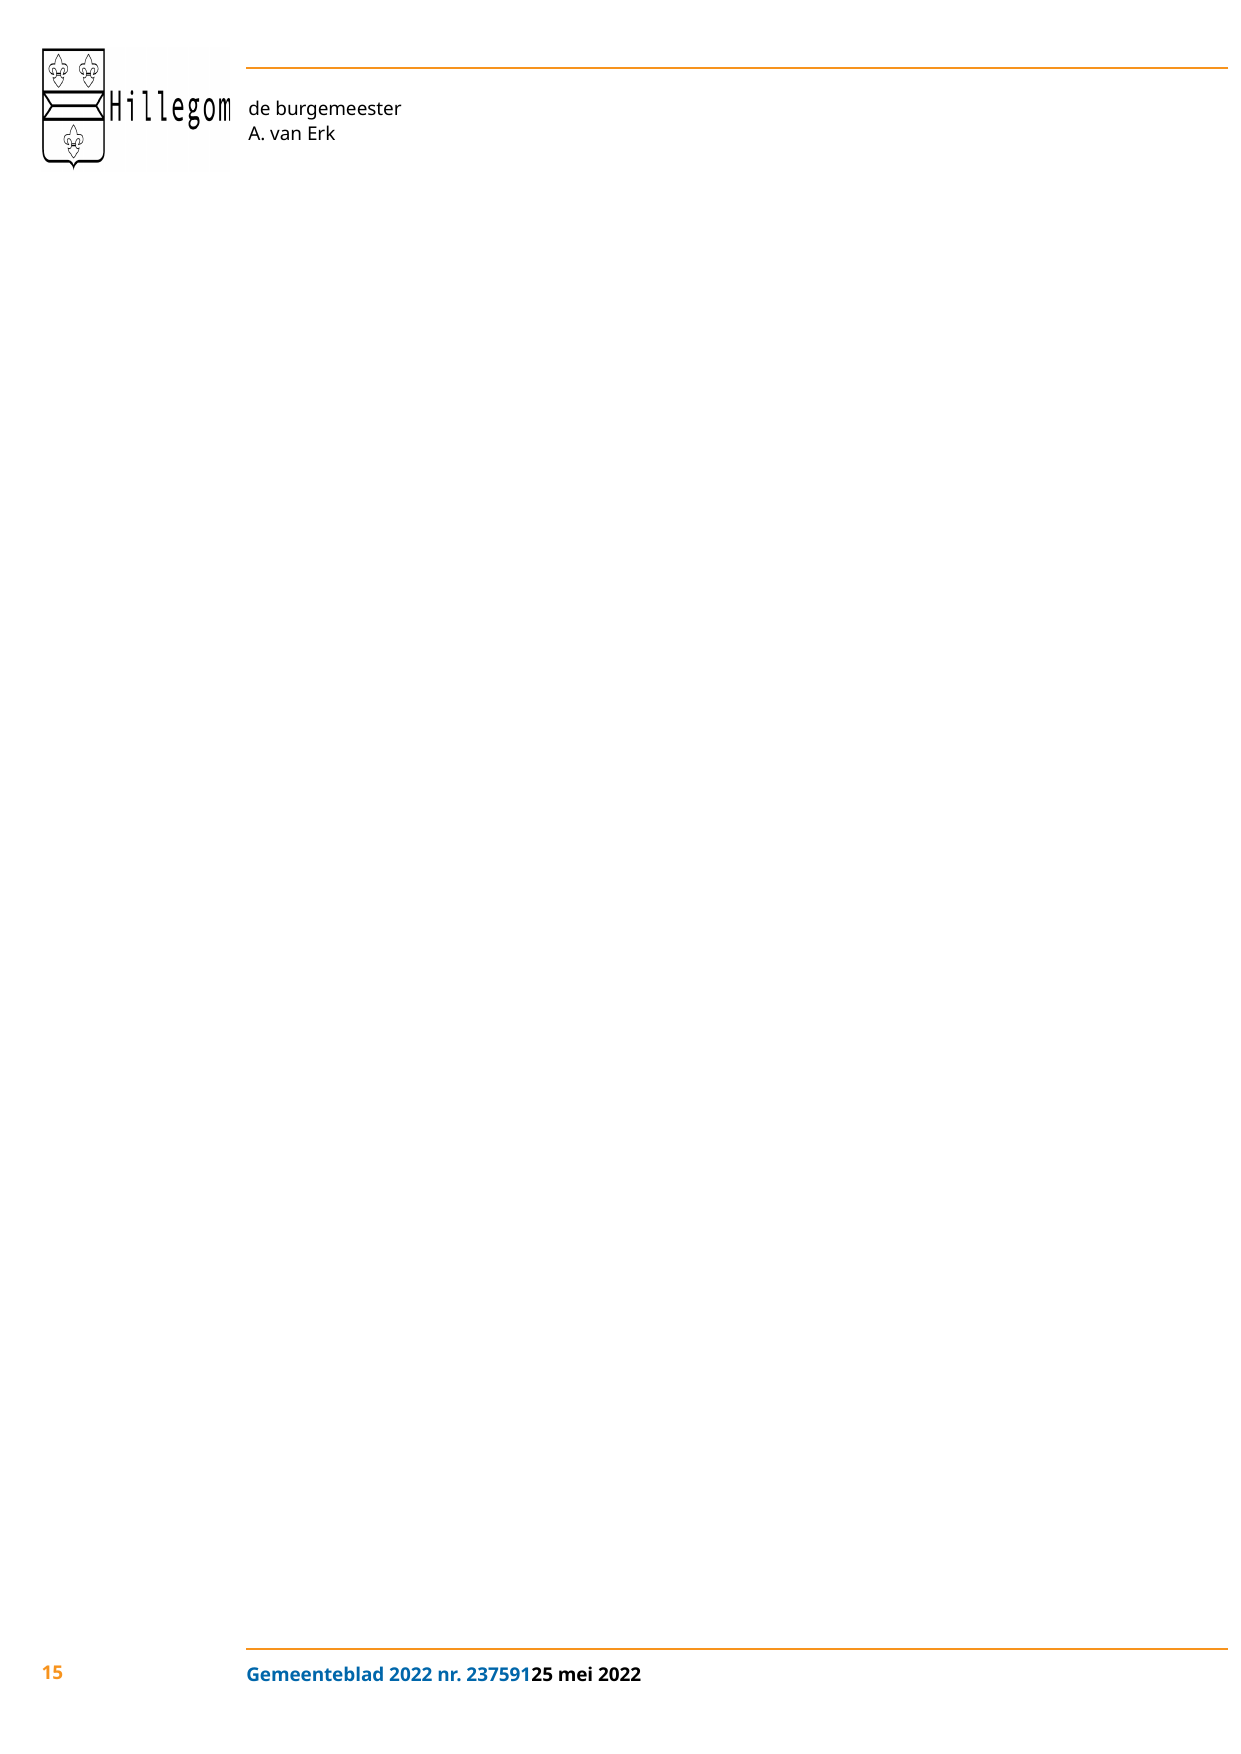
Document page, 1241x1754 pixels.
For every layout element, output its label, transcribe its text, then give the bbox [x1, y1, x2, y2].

picture [41, 47, 231, 172]
text de burgemeester [248, 95, 1152, 121]
text A. van Erk [248, 121, 1152, 146]
